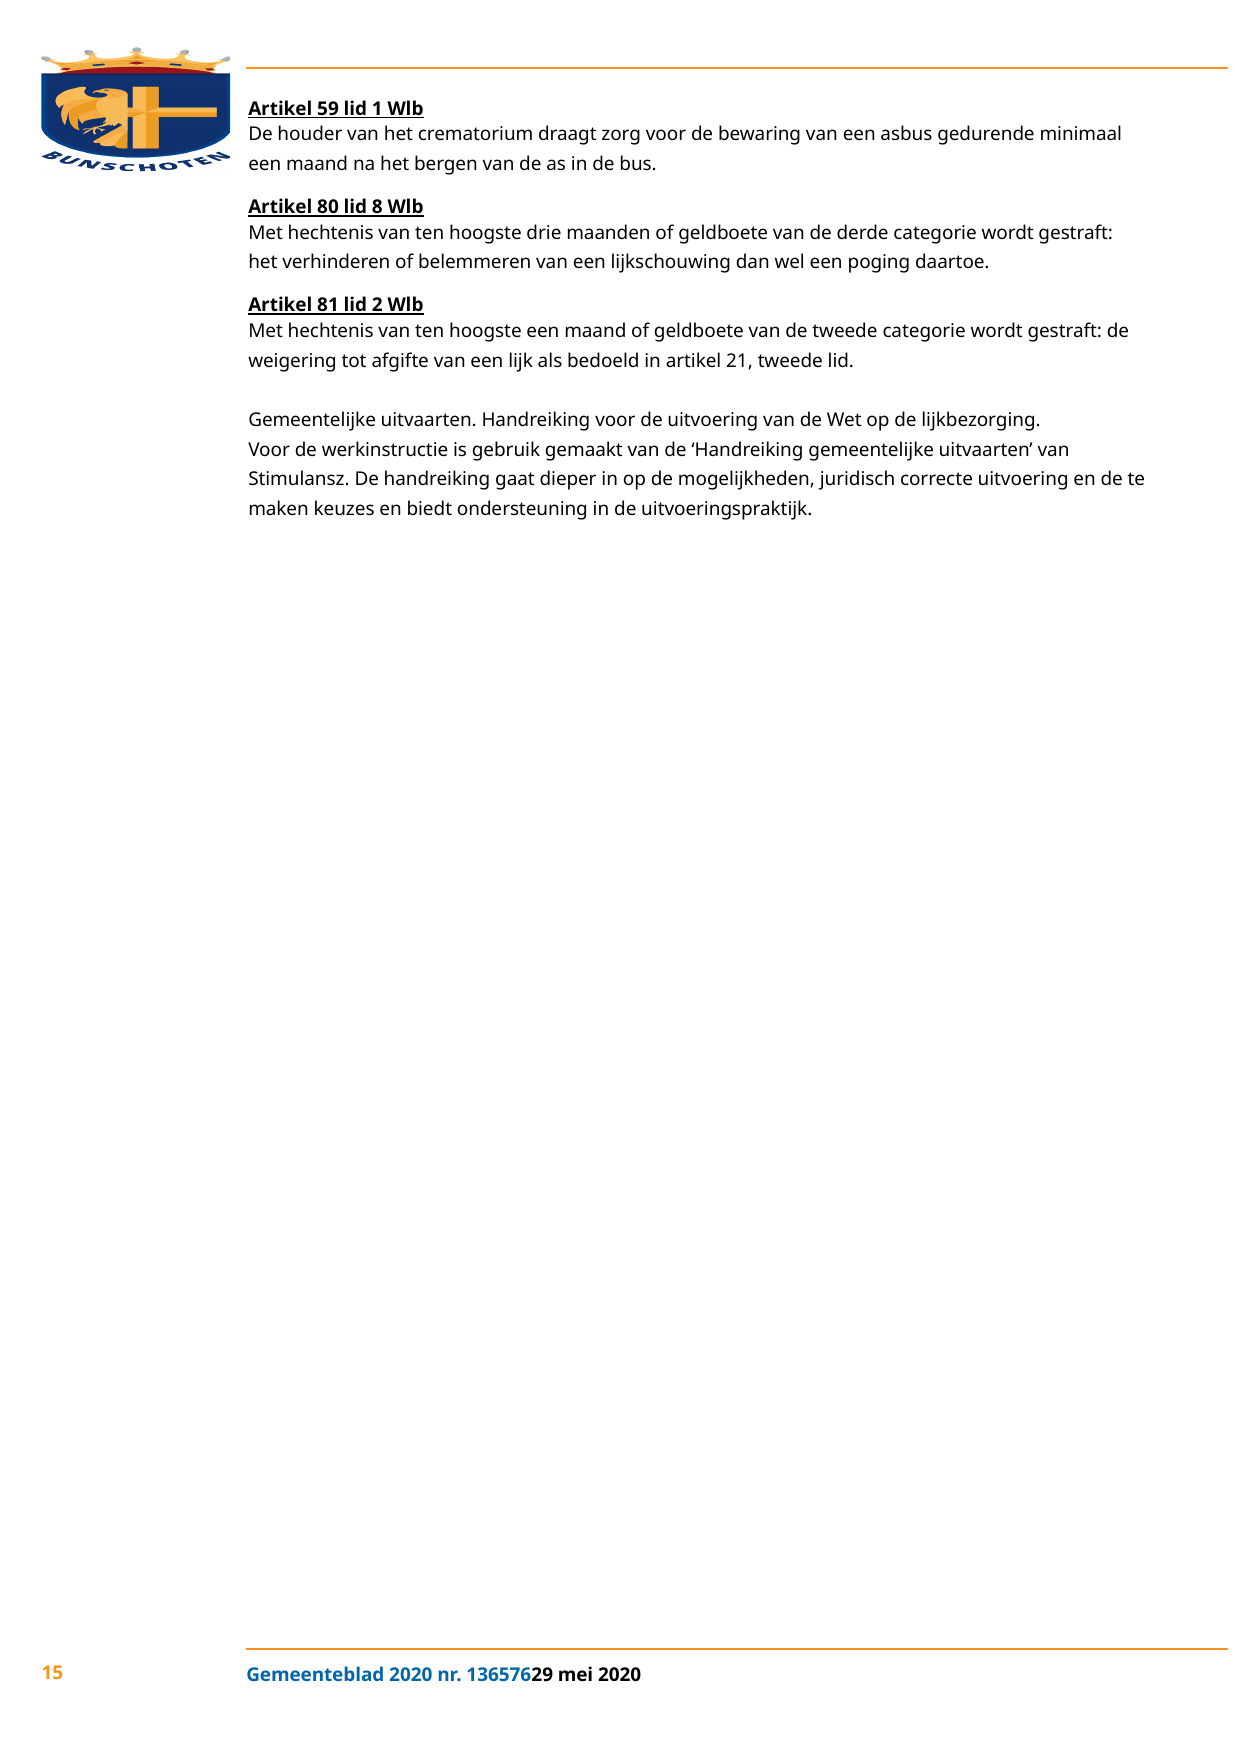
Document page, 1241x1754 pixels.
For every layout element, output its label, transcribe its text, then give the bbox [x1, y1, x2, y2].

text Artikel 81 lid 2 Wlb [248, 292, 1152, 317]
text Artikel 59 lid 1 Wlb [248, 95, 1152, 121]
text Met hechtenis van ten hoogste een maand of geldboete van de tweede categorie wordt gestraft: de weigering tot afgifte van een lijk als bedoeld in artikel 21, tweede lid. [248, 317, 1152, 373]
text Gemeentelijke uitvaarten. Handreiking voor de uitvoering van de Wet op de lijkbezorging. [248, 406, 1152, 432]
text Artikel 80 lid 8 Wlb [248, 193, 1152, 219]
text Met hechtenis van ten hoogste drie maanden of geldboete van de derde categorie wordt gestraft: [248, 219, 1152, 245]
text Voor de werkinstructie is gebruik gemaakt van de ‘Handreiking gemeentelijke uitvaarten’ van Stimulansz. De handreiking gaat dieper in op de mogelijkheden, juridisch correcte uitvoering en de te maken keuzes en biedt ondersteuning in de uitvoeringspraktijk. [248, 436, 1152, 521]
text De houder van het crematorium draagt zorg voor de bewaring van een asbus gedurende minimaal een maand na het bergen van de as in de bus. [248, 121, 1152, 176]
text het verhinderen of belemmeren van een lijkschouwing dan wel een poging daartoe. [248, 248, 1152, 274]
picture [41, 47, 231, 172]
